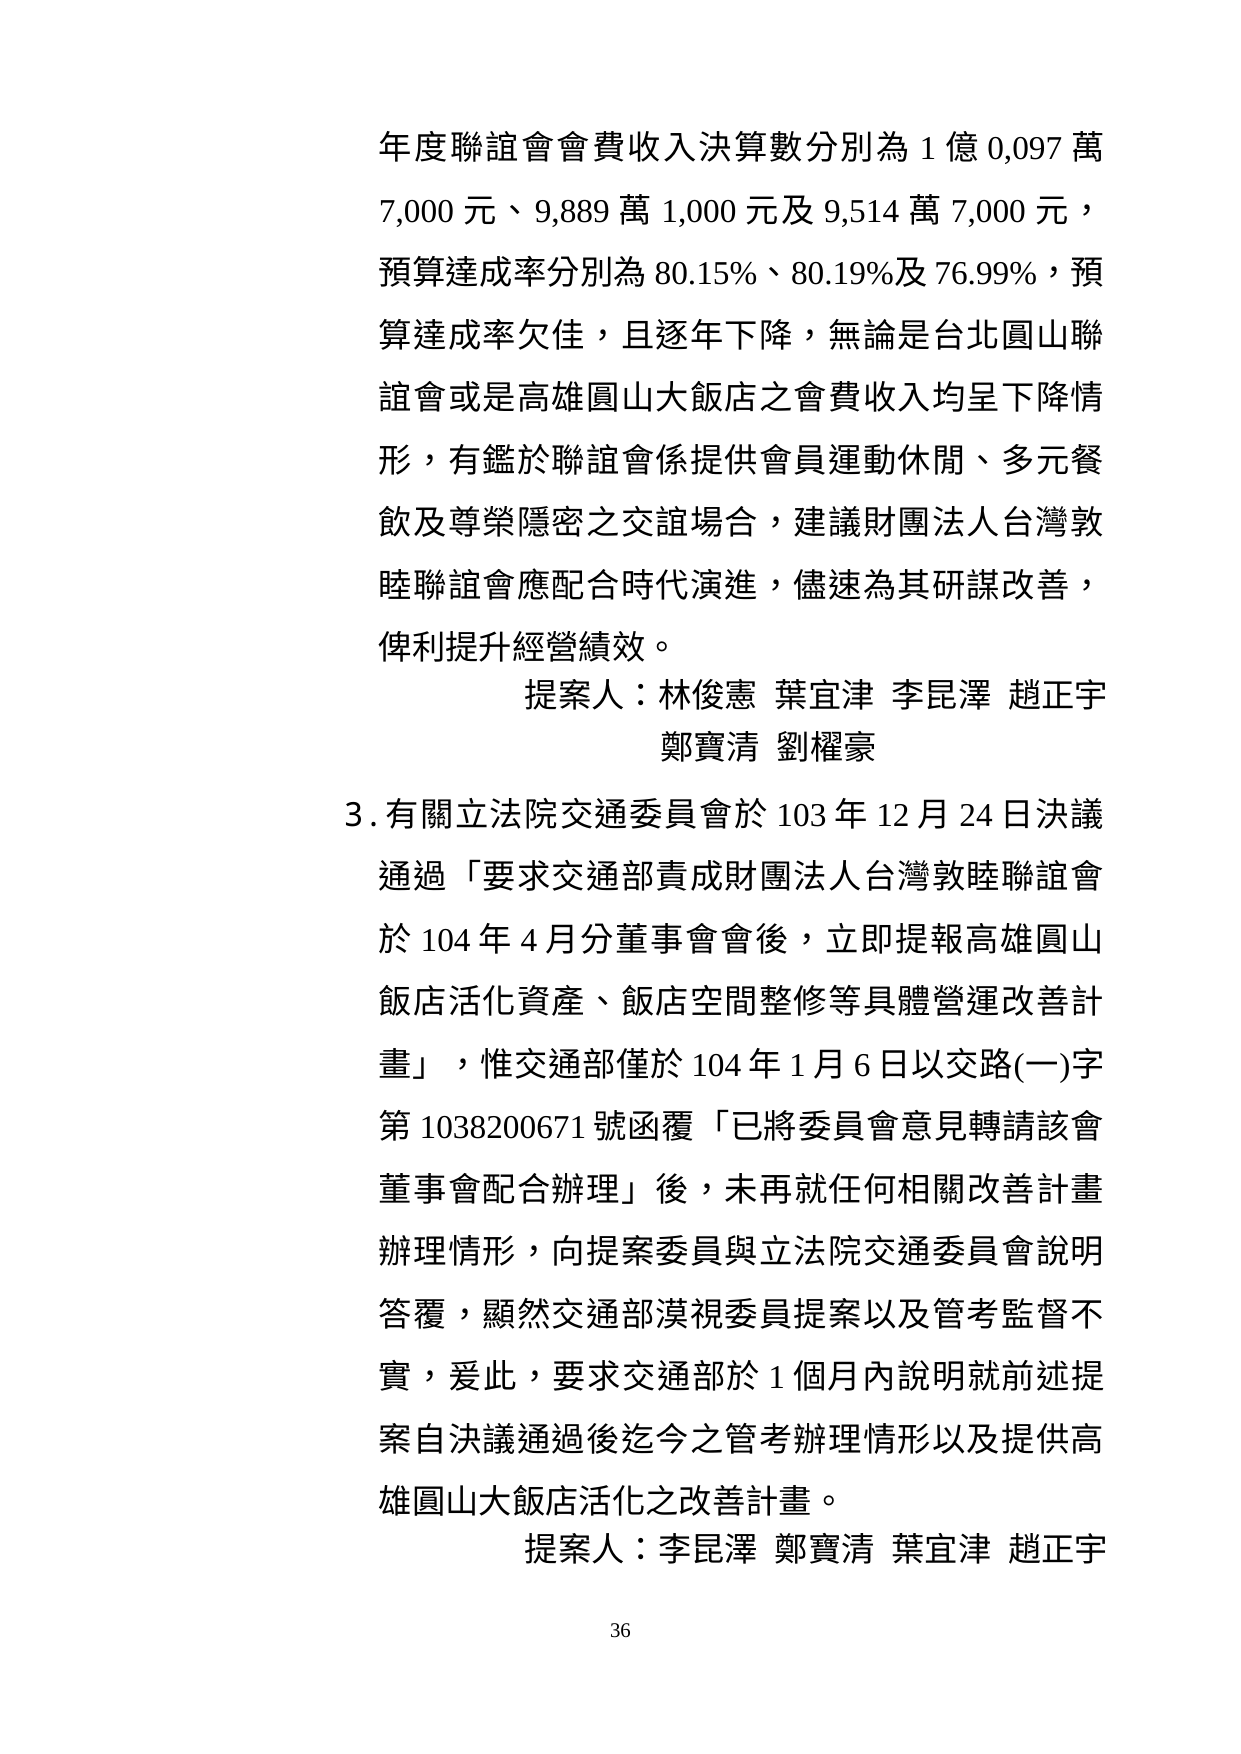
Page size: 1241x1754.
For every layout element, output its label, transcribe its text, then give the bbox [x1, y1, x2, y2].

text 提案人：林俊憲 葉宜津 李昆澤 趙正宇鄭寶清 劉櫂豪 [524, 666, 1119, 770]
text 年度聯誼會會費收入決算數分別為1億0,097萬7,000元、9,889萬1,000元及9,514萬7,000元，預算達成率分別為80.15%、80.19%及76.99%，預算達成率欠佳，且逐年下降，無論是台北圓山聯誼會或是高雄圓山大飯店之會費收入均呈下降情形，有鑑於聯誼會係提供會員運動休閒、多元餐飲及尊榮隱密之交誼場合，建議財團法人台灣敦睦聯誼會應配合時代演進，儘速為其研謀改善，俾利提升經營績效。 [343, 103, 1104, 666]
text 3.有關立法院交通委員會於103年12月24日決議通過「要求交通部責成財團法人台灣敦睦聯誼會於104年4月分董事會會後，立即提報高雄圓山飯店活化資產、飯店空間整修等具體營運改善計畫」，惟交通部僅於104年1月6日以交路(一)字第1038200671號函覆「已將委員會意見轉請該會董事會配合辦理」後，未再就任何相關改善計畫辦理情形，向提案委員與立法院交通委員會說明答覆，顯然交通部漠視委員提案以及管考監督不實，爰此，要求交通部於1個月內說明就前述提案自決議通過後迄今之管考辦理情形以及提供高雄圓山大飯店活化之改善計畫。 [343, 770, 1104, 1520]
text 提案人：李昆澤 鄭寶清 葉宜津 趙正宇 [524, 1520, 1119, 1572]
